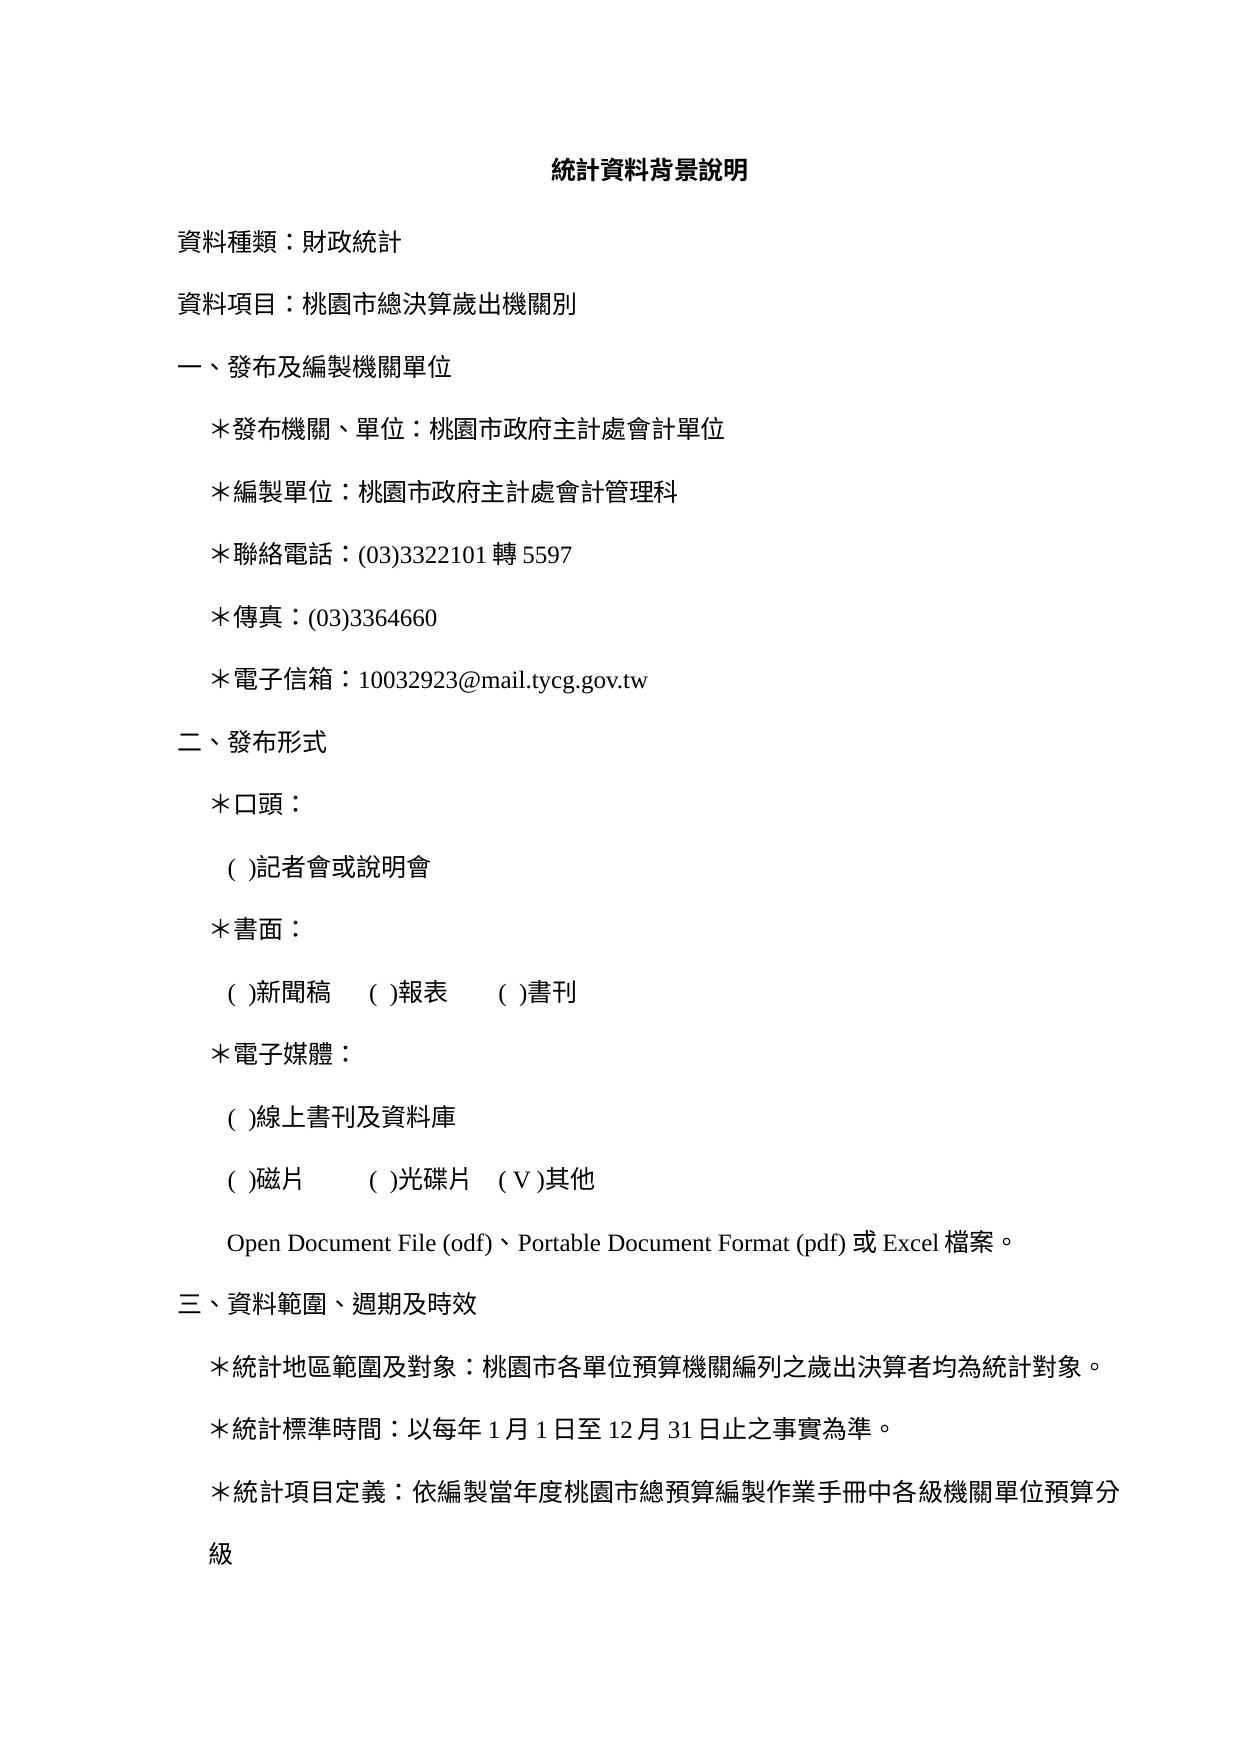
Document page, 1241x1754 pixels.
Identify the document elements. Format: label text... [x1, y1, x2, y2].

text ＊電子媒體： [208, 1011, 1122, 1073]
text ＊電子信箱：10032923@mail.tycg.gov.tw [208, 636, 1122, 698]
text ＊書面： [208, 886, 1122, 948]
text ( )新聞稿 ( )報表 ( )書刊 [177, 948, 1122, 1011]
text ＊統計地區範圍及對象：桃園市各單位預算機關編列之歲出決算者均為統計對象。 [208, 1323, 1122, 1386]
text ( )記者會或說明會 [177, 823, 1122, 886]
text 統計資料背景說明 [177, 127, 1122, 189]
text ＊統計標準時間：以每年1月1日至12月31日止之事實為準。 [208, 1386, 1122, 1448]
text ＊發布機關、單位：桃園市政府主計處會計單位 [208, 386, 1122, 448]
text 二、發布形式 [177, 698, 1122, 761]
text ＊傳真：(03)3364660 [208, 573, 1122, 636]
text ＊統計項目定義：依編製當年度桃園市總預算編製作業手冊中各級機關單位預算分級 [208, 1448, 1122, 1573]
text ( )磁片 ( )光碟片 ( V )其他 [177, 1136, 1122, 1198]
text Open Document File (odf)、Portable Document Format (pdf) 或Excel檔案。 [177, 1198, 1156, 1261]
text ＊編製單位：桃園市政府主計處會計管理科 [208, 448, 1122, 511]
text ＊口頭： [208, 761, 1122, 823]
text ( )線上書刊及資料庫 [177, 1073, 1122, 1136]
text 三、資料範圍、週期及時效 [177, 1261, 1122, 1323]
text 一、發布及編製機關單位 [177, 323, 1122, 386]
text 資料種類：財政統計 [177, 198, 1122, 261]
text 資料項目：桃園市總決算歲出機關別 [177, 261, 1122, 323]
text ＊聯絡電話：(03)3322101轉5597 [208, 511, 1122, 573]
